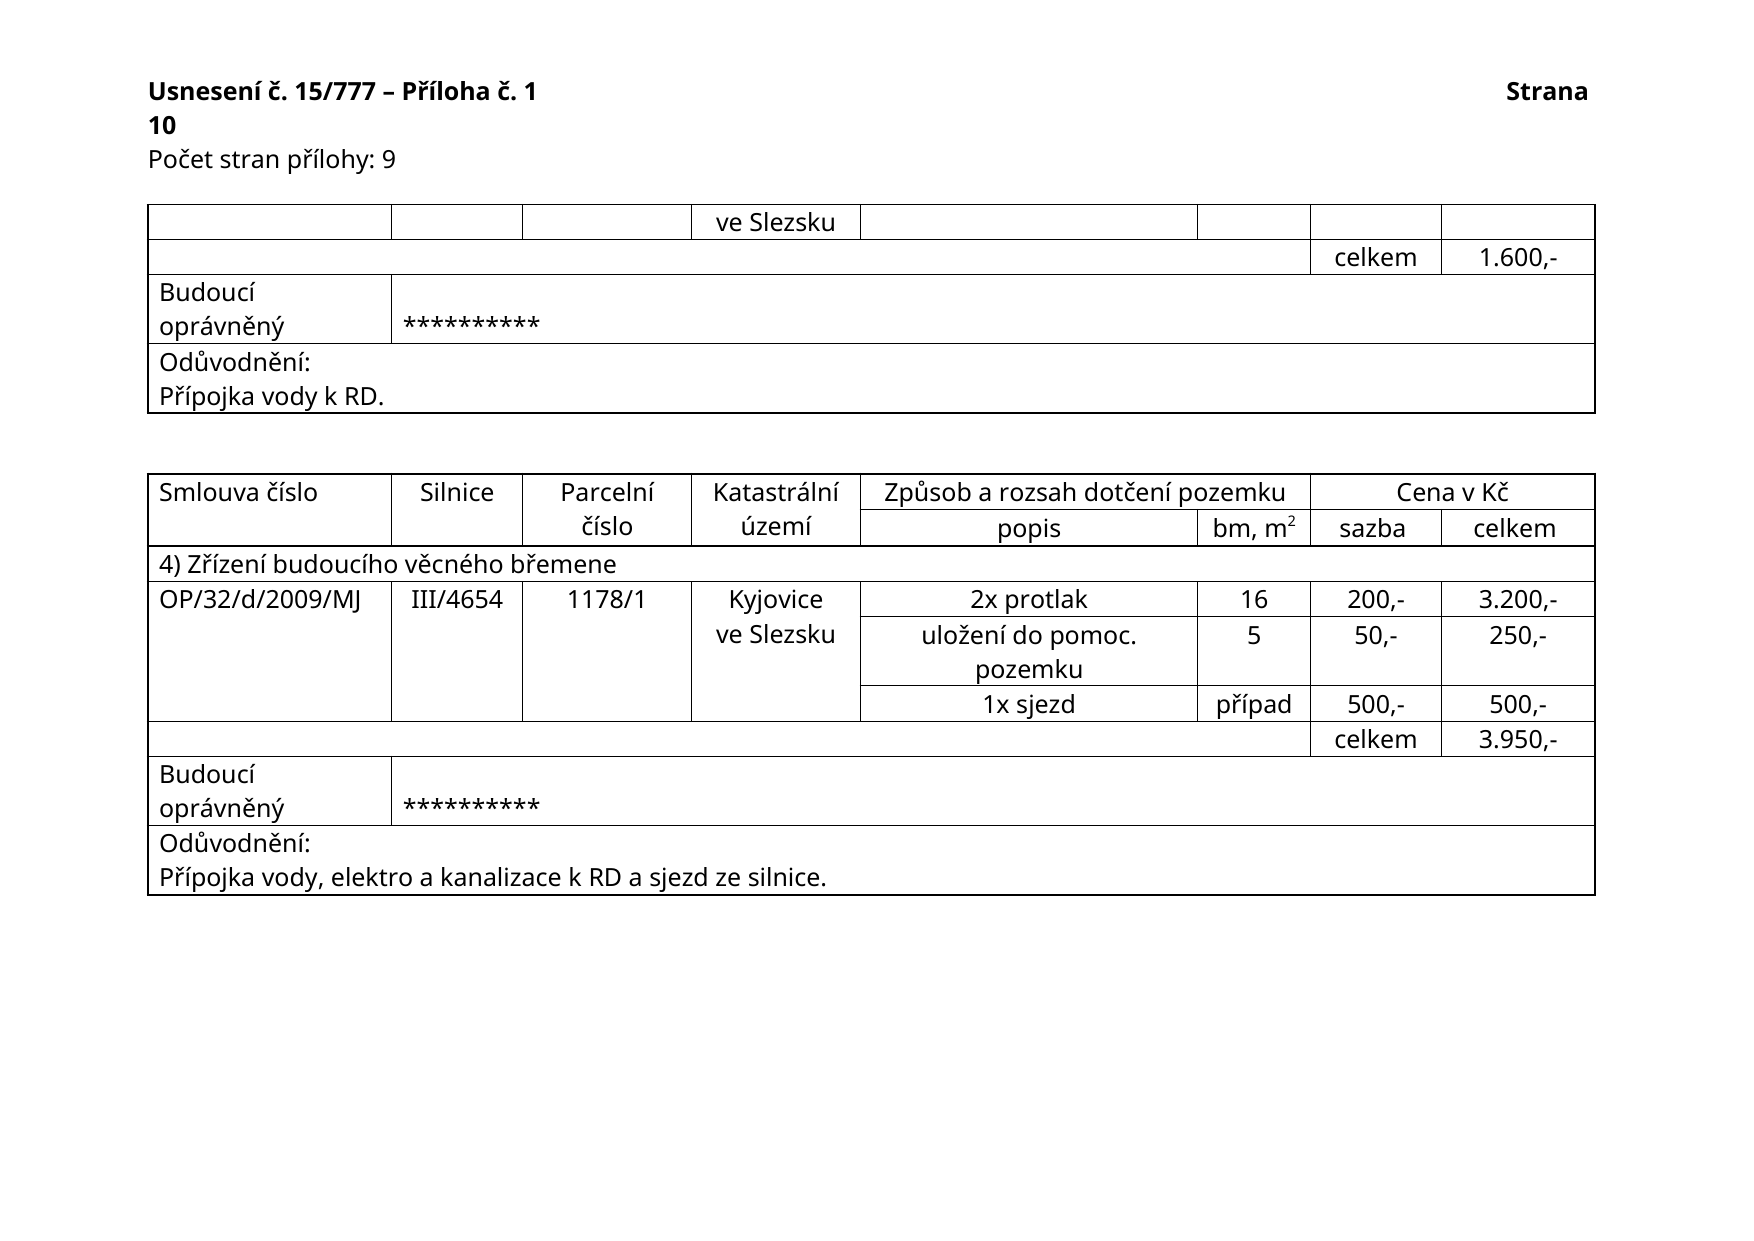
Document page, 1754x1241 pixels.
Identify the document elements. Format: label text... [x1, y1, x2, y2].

table_header Silnice [392, 475, 522, 545]
table_header Smlouva číslo [149, 475, 391, 545]
table_cell [149, 205, 391, 239]
table_cell Odůvodnění: Přípojka vody, elektro a kanalizace k RD a sjezd ze silnice. [149, 826, 1594, 894]
table_cell Budoucí oprávněný [149, 757, 391, 825]
table_cell 1.600,- [1442, 240, 1594, 274]
table_cell případ [1198, 686, 1310, 721]
table_cell OP/32/d/2009/MJ [149, 582, 391, 721]
table_cell [1442, 205, 1594, 239]
table_cell 5 [1198, 617, 1310, 685]
table_cell III/4654 [392, 582, 522, 721]
table_cell popis [861, 510, 1197, 545]
table_cell 250,- [1442, 617, 1594, 685]
table_cell ********** [392, 275, 1594, 343]
table_cell celkem [1311, 240, 1441, 274]
table_cell [1311, 205, 1441, 239]
table_cell 50,- [1311, 617, 1441, 685]
table_cell celkem [1442, 510, 1594, 545]
table_cell [523, 205, 691, 239]
table_cell [1198, 205, 1310, 239]
table_header Způsob a rozsah dotčení pozemku [861, 475, 1310, 509]
table_header 2x protlak [861, 582, 1197, 616]
table_cell sazba [1311, 510, 1441, 545]
table_cell 4) Zřízení budoucího věcného břemene [149, 547, 1594, 581]
table_cell 3.950,- [1442, 722, 1594, 756]
table_cell Budoucí oprávněný [149, 275, 391, 343]
table_cell 500,- [1311, 686, 1441, 721]
table_header Katastrální území [692, 475, 860, 545]
table_header Cena v Kč [1311, 475, 1594, 509]
table_cell [861, 205, 1197, 239]
table_header 16 [1198, 582, 1310, 616]
table_cell bm, m2 [1198, 510, 1310, 545]
table_cell uložení do pomoc. pozemku [861, 617, 1197, 685]
table_cell celkem [1311, 722, 1441, 756]
table_cell 1x sjezd [861, 686, 1197, 721]
table_cell 1178/1 [523, 582, 691, 721]
table_cell [392, 205, 522, 239]
table_cell ********** [392, 757, 1594, 825]
table_header 200,- [1311, 582, 1441, 616]
table_header Parcelní číslo [523, 475, 691, 545]
table_cell [149, 240, 1310, 274]
table_cell [149, 722, 1310, 756]
table_header 3.200,- [1442, 582, 1594, 616]
table_cell 500,- [1442, 686, 1594, 721]
table_cell Kyjovice ve Slezsku [692, 582, 860, 721]
table_cell Odůvodnění: Přípojka vody k RD. [149, 344, 1594, 412]
table_cell ve Slezsku [692, 205, 860, 239]
